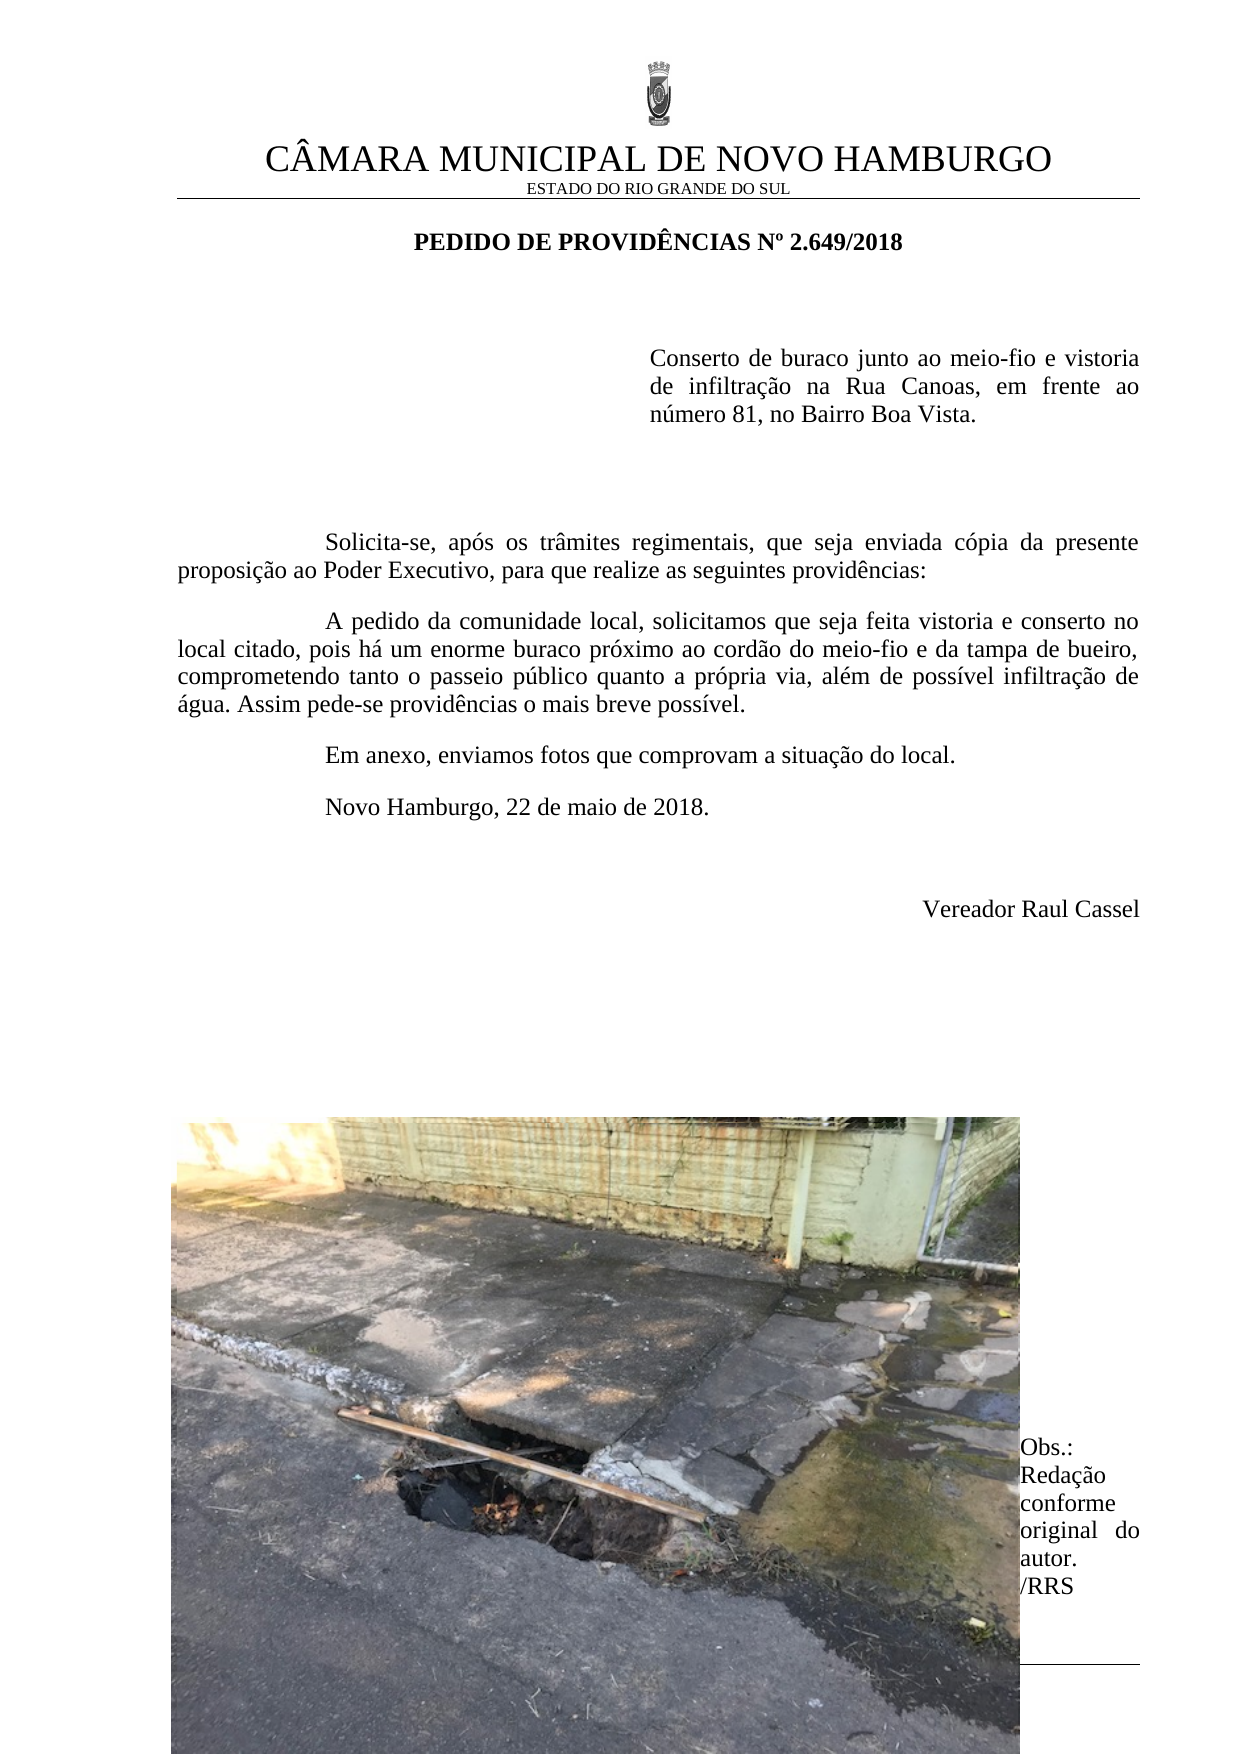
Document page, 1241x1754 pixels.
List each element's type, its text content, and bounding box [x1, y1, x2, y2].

picture [171, 1117, 1020, 1754]
text Solicita-se, após os trâmites regimentais, que seja enviada cópia da presente proposição ao Poder Executivo, para que realize as seguintes providências: [177, 528, 1140, 583]
text Obs.: Redação conforme original do autor. [1020, 1433, 1140, 1572]
text Novo Hamburgo, 22 de maio de 2018. [177, 793, 1140, 820]
text Em anexo, enviamos fotos que comprovam a situação do local. [177, 741, 1140, 769]
text PEDIDO DE PROVIDÊNCIAS Nº 2.649/2018 [177, 228, 1140, 256]
text A pedido da comunidade local, solicitamos que seja feita vistoria e conserto no local citado, pois há um enorme buraco próximo ao cordão do meio-fio e da tampa de bueiro, comprometendo tanto o passeio público quanto a própria via, além de possível infiltração de água. Assim pede-se providências o mais breve possível. [177, 607, 1140, 718]
text Vereador Raul Cassel [177, 895, 1140, 923]
text /RRS [1020, 1572, 1140, 1599]
text Conserto de buraco junto ao meio-fio e vistoria de infiltração na Rua Canoas, em frente ao número 81, no Bairro Boa Vista. [649, 344, 1140, 428]
